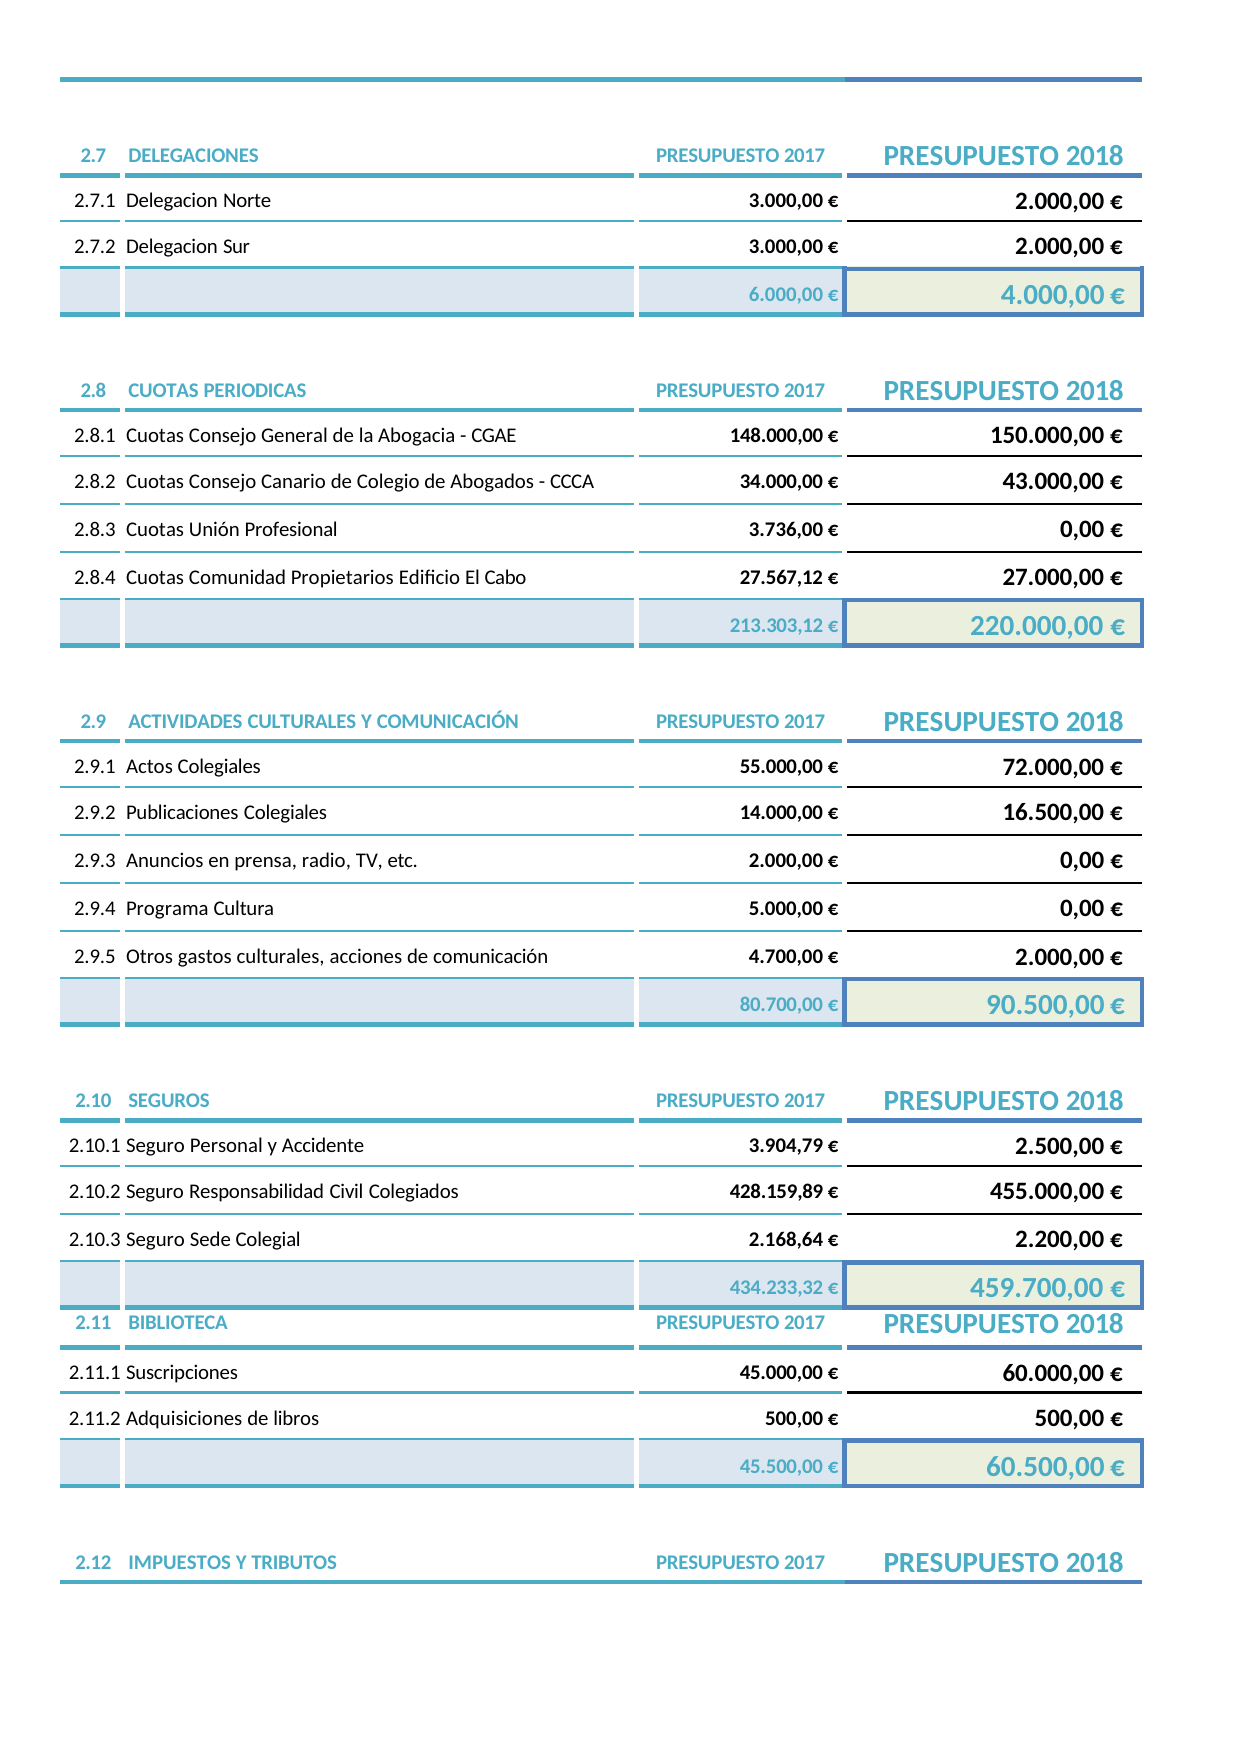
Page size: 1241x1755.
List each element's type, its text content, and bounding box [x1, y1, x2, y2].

table_cell [60, 979, 120, 1022]
table_cell 0,00 € [847, 505, 1142, 551]
table_cell CUOTAS PERIODICAS [123, 317, 636, 408]
table_cell 5.000,00 € [639, 884, 842, 930]
table_cell 2.8.4 [60, 553, 120, 597]
table_cell PRESUPUESTO 2017 [636, 1027, 844, 1118]
table_header BIBLIOTECA [123, 1310, 636, 1345]
table_cell 500,00 € [847, 1394, 1142, 1438]
table_cell PRESUPUESTO 2017 [636, 1488, 844, 1579]
table_cell [60, 1262, 120, 1305]
table_cell Cuotas Consejo Canario de Colegio de Abogados - CCCA [125, 457, 634, 503]
table_cell Seguro Sede Colegial [125, 1215, 634, 1260]
table_cell Actos Colegiales [125, 743, 634, 786]
table_cell 3.000,00 € [639, 222, 842, 266]
table_cell 2.7.1 [60, 178, 120, 220]
table_cell 2.11.1 [60, 1350, 120, 1391]
table_cell ACTIVIDADES CULTURALES Y COMUNICACIÓN [123, 648, 636, 739]
table_cell 2.500,00 € [847, 1123, 1142, 1165]
table_cell 150.000,00 € [847, 412, 1142, 454]
table_cell [60, 600, 120, 643]
table_cell 27.567,12 € [639, 553, 842, 597]
table_cell 148.000,00 € [639, 412, 842, 454]
table_cell [125, 979, 634, 1022]
table_cell [125, 600, 634, 643]
table_cell 27.000,00 € [847, 553, 1142, 597]
table_cell 2.200,00 € [847, 1215, 1142, 1260]
table_cell PRESUPUESTO 2018 [845, 1027, 1142, 1118]
table_cell 2.8.3 [60, 505, 120, 551]
table_cell [125, 269, 634, 312]
table_cell 2.9.4 [60, 884, 120, 930]
table_cell 2.9 [60, 648, 122, 739]
table_cell Publicaciones Colegiales [125, 788, 634, 834]
table_cell Anuncios en prensa, radio, TV, etc. [125, 836, 634, 882]
table_cell Delegacion Sur [125, 222, 634, 266]
table_cell 459.700,00 € [847, 1265, 1140, 1305]
table_cell IMPUESTOS Y TRIBUTOS [123, 1488, 636, 1579]
table_cell 2.7 [60, 82, 122, 173]
table_cell 500,00 € [639, 1394, 842, 1438]
table_cell Delegacion Norte [125, 178, 634, 220]
table_cell 2.000,00 € [847, 222, 1142, 266]
table_cell 428.159,89 € [639, 1167, 842, 1213]
table_cell 60.000,00 € [847, 1350, 1142, 1391]
table_header PRESUPUESTO 2017 [636, 1310, 844, 1345]
table_cell Programa Cultura [125, 884, 634, 930]
table_cell PRESUPUESTO 2018 [845, 1488, 1142, 1579]
table_cell 2.7.2 [60, 222, 120, 266]
table_cell 2.9.1 [60, 743, 120, 786]
table_cell 80.700,00 € [639, 979, 842, 1022]
table_cell 6.000,00 € [639, 269, 842, 312]
table_cell 434.233,32 € [639, 1262, 842, 1305]
table_cell 2.8 [60, 317, 122, 408]
table_cell 16.500,00 € [847, 788, 1142, 834]
table_cell 2.10.3 [60, 1215, 120, 1260]
table_cell PRESUPUESTO 2017 [636, 82, 844, 173]
table_cell Otros gastos culturales, acciones de comunicación [125, 932, 634, 977]
table_cell 2.000,00 € [847, 932, 1142, 977]
table_cell 2.10.2 [60, 1167, 120, 1213]
table_cell 90.500,00 € [847, 981, 1140, 1022]
table_cell 2.12 [60, 1488, 122, 1579]
table_cell 34.000,00 € [639, 457, 842, 503]
table_cell PRESUPUESTO 2018 [845, 648, 1142, 739]
table_cell 45.500,00 € [639, 1440, 842, 1484]
table_cell 220.000,00 € [847, 602, 1140, 643]
table_cell 45.000,00 € [639, 1350, 842, 1391]
table_cell SEGUROS [123, 1027, 636, 1118]
table_cell Cuotas Comunidad Propietarios Edificio El Cabo [125, 553, 634, 597]
table_cell 2.11.2 [60, 1394, 120, 1438]
table_cell Cuotas Unión Profesional [125, 505, 634, 551]
table_cell 0,00 € [847, 836, 1142, 882]
table_cell PRESUPUESTO 2018 [845, 317, 1142, 408]
table_cell Cuotas Consejo General de la Abogacia - CGAE [125, 412, 634, 454]
table_cell 2.000,00 € [639, 836, 842, 882]
table_cell 2.8.2 [60, 457, 120, 503]
table_cell 72.000,00 € [847, 743, 1142, 786]
table_cell [60, 1440, 120, 1484]
table_cell 2.9.3 [60, 836, 120, 882]
table_cell PRESUPUESTO 2017 [636, 648, 844, 739]
table_cell 2.10.1 [60, 1123, 120, 1165]
table_cell 455.000,00 € [847, 1167, 1142, 1213]
table_header 2.11 [60, 1310, 122, 1345]
table_cell 4.700,00 € [639, 932, 842, 977]
table_cell Adquisiciones de libros [125, 1394, 634, 1438]
table_cell 2.8.1 [60, 412, 120, 454]
table_cell [125, 1440, 634, 1484]
table_cell 213.303,12 € [639, 600, 842, 643]
table_cell 2.9.5 [60, 932, 120, 977]
table_cell 43.000,00 € [847, 457, 1142, 503]
table_cell 3.736,00 € [639, 505, 842, 551]
table_header PRESUPUESTO 2018 [845, 1310, 1142, 1345]
table_cell 4.000,00 € [847, 271, 1140, 312]
table_cell 14.000,00 € [639, 788, 842, 834]
table_cell DELEGACIONES [123, 82, 636, 173]
table_cell 55.000,00 € [639, 743, 842, 786]
table_cell PRESUPUESTO 2017 [636, 317, 844, 408]
table_cell Seguro Responsabilidad Civil Colegiados [125, 1167, 634, 1213]
table_cell 2.10 [60, 1027, 122, 1118]
table_cell 3.904,79 € [639, 1123, 842, 1165]
table_cell 0,00 € [847, 884, 1142, 930]
table_cell Suscripciones [125, 1350, 634, 1391]
table_cell Seguro Personal y Accidente [125, 1123, 634, 1165]
table_cell 2.000,00 € [847, 178, 1142, 220]
table_cell 2.168,64 € [639, 1215, 842, 1260]
table_cell 2.9.2 [60, 788, 120, 834]
table_cell 3.000,00 € [639, 178, 842, 220]
table_cell [125, 1262, 634, 1305]
table_cell [60, 269, 120, 312]
table_cell 60.500,00 € [847, 1443, 1140, 1484]
table_cell PRESUPUESTO 2018 [845, 82, 1142, 173]
